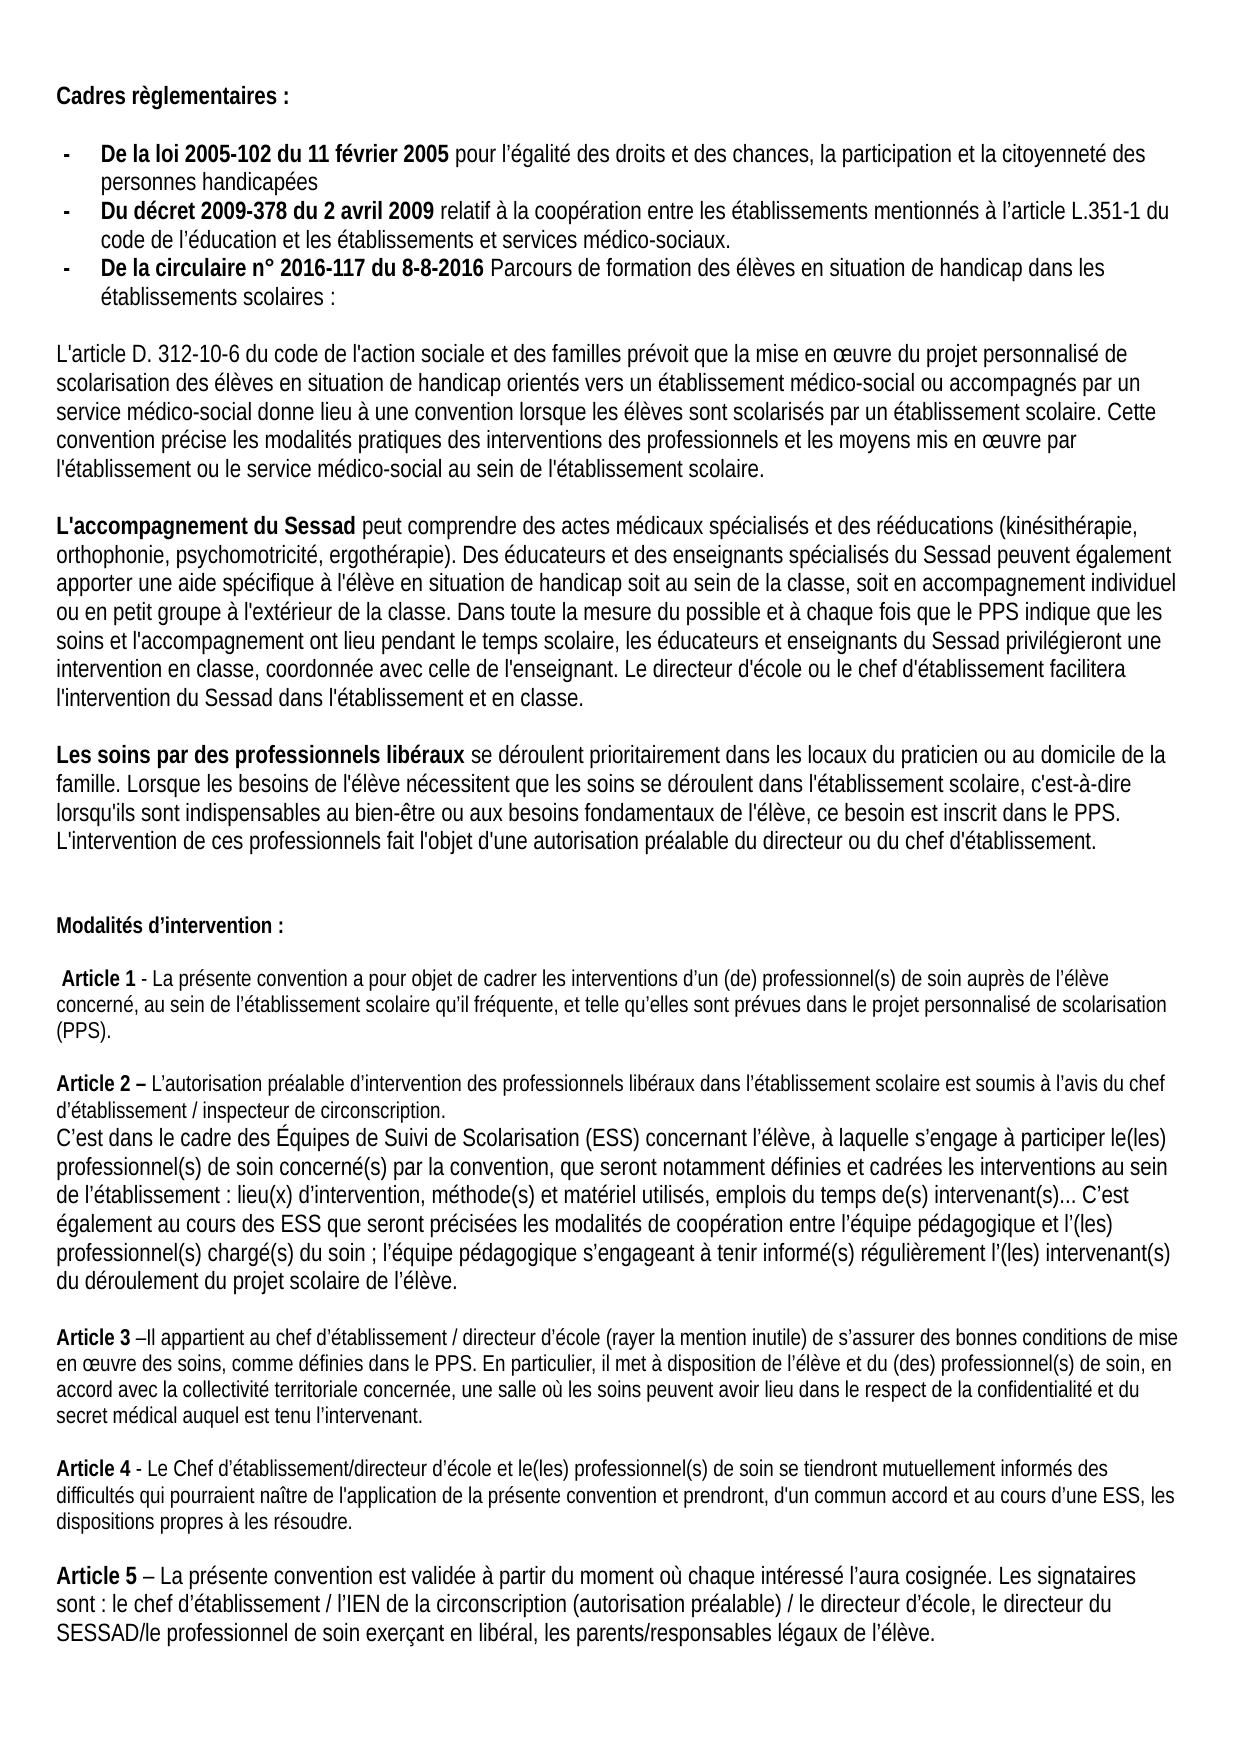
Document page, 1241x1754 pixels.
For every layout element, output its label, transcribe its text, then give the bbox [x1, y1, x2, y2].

text Article 5 – La présente convention est validée à partir du moment où chaque intéressé l’aura cosignée. Les signataires sont : le chef d’établissement / l’IEN de la circonscription (autorisation préalable) / le directeur d’école, le directeur du SESSAD/le professionnel de soin exerçant en libéral, les parents/responsables légaux de l’élève. [56, 1561, 1191, 1647]
text L'article D. 312-10-6 du code de l'action sociale et des familles prévoit que la mise en œuvre du projet personnalisé de scolarisation des élèves en situation de handicap orientés vers un établissement médico-social ou accompagnés par un service médico-social donne lieu à une convention lorsque les élèves sont scolarisés par un établissement scolaire. Cette convention précise les modalités pratiques des interventions des professionnels et les moyens mis en œuvre par l'établissement ou le service médico-social au sein de l'établissement scolaire. [56, 339, 1191, 482]
text Les soins par des professionnels libéraux se déroulent prioritairement dans les locaux du praticien ou au domicile de la famille. Lorsque les besoins de l'élève nécessitent que les soins se déroulent dans l'établissement scolaire, c'est-à-dire lorsqu'ils sont indispensables au bien-être ou aux besoins fondamentaux de l'élève, ce besoin est inscrit dans le PPS. L'intervention de ces professionnels fait l'objet d'une autorisation préalable du directeur ou du chef d'établissement. [56, 740, 1191, 855]
text Article 3 –Il appartient au chef d’établissement / directeur d’école (rayer la mention inutile) de s’assurer des bonnes conditions de mise en œuvre des soins, comme définies dans le PPS. En particulier, il met à disposition de l’élève et du (des) professionnel(s) de soin, en accord avec la collectivité territoriale concernée, une salle où les soins peuvent avoir lieu dans le respect de la confidentialité et du secret médical auquel est tenu l’intervenant. [56, 1323, 1191, 1429]
text Cadres règlementaires : [56, 81, 1191, 110]
text Article 4 - Le Chef d’établissement/directeur d’école et le(les) professionnel(s) de soin se tiendront mutuellement informés des difficultés qui pourraient naître de l'application de la présente convention et prendront, d'un commun accord et au cours d’une ESS, les dispositions propres à les résoudre. [56, 1455, 1191, 1534]
list De la loi 2005-102 du 11 février 2005 pour l’égalité des droits et des chances, la participation et la citoyenneté des personnes handicapées [63, 139, 1191, 196]
list De la circulaire n° 2016-117 du 8-8-2016 Parcours de formation des élèves en situation de handicap dans les établissements scolaires : [63, 253, 1191, 311]
text Article 2 – L’autorisation préalable d’intervention des professionnels libéraux dans l’établissement scolaire est soumis à l’avis du chef d’établissement / inspecteur de circonscription. [56, 1070, 1191, 1123]
text L'accompagnement du Sessad peut comprendre des actes médicaux spécialisés et des rééducations (kinésithérapie, orthophonie, psychomotricité, ergothérapie). Des éducateurs et des enseignants spécialisés du Sessad peuvent également apporter une aide spécifique à l'élève en situation de handicap soit au sein de la classe, soit en accompagnement individuel ou en petit groupe à l'extérieur de la classe. Dans toute la mesure du possible et à chaque fois que le PPS indique que les soins et l'accompagnement ont lieu pendant le temps scolaire, les éducateurs et enseignants du Sessad privilégieront une intervention en classe, coordonnée avec celle de l'enseignant. Le directeur d'école ou le chef d'établissement facilitera l'intervention du Sessad dans l'établissement et en classe. [56, 511, 1191, 712]
list Du décret 2009-378 du 2 avril 2009 relatif à la coopération entre les établissements mentionnés à l’article L.351-1 du code de l’éducation et les établissements et services médico-sociaux. [63, 196, 1191, 253]
text Article 1 - La présente convention a pour objet de cadrer les interventions d’un (de) professionnel(s) de soin auprès de l’élève concerné, au sein de l’établissement scolaire qu’il fréquente, et telle qu’elles sont prévues dans le projet personnalisé de scolarisation (PPS). [56, 965, 1191, 1044]
text Modalités d’intervention : [56, 912, 1191, 938]
text C’est dans le cadre des Équipes de Suivi de Scolarisation (ESS) concernant l’élève, à laquelle s’engage à participer le(les) professionnel(s) de soin concerné(s) par la convention, que seront notamment définies et cadrées les interventions au sein de l’établissement : lieu(x) d’intervention, méthode(s) et matériel utilisés, emplois du temps de(s) intervenant(s)... C’est également au cours des ESS que seront précisées les modalités de coopération entre l’équipe pédagogique et l’(les) professionnel(s) chargé(s) du soin ; l’équipe pédagogique s’engageant à tenir informé(s) régulièrement l’(les) intervenant(s) du déroulement du projet scolaire de l’élève. [56, 1123, 1191, 1295]
